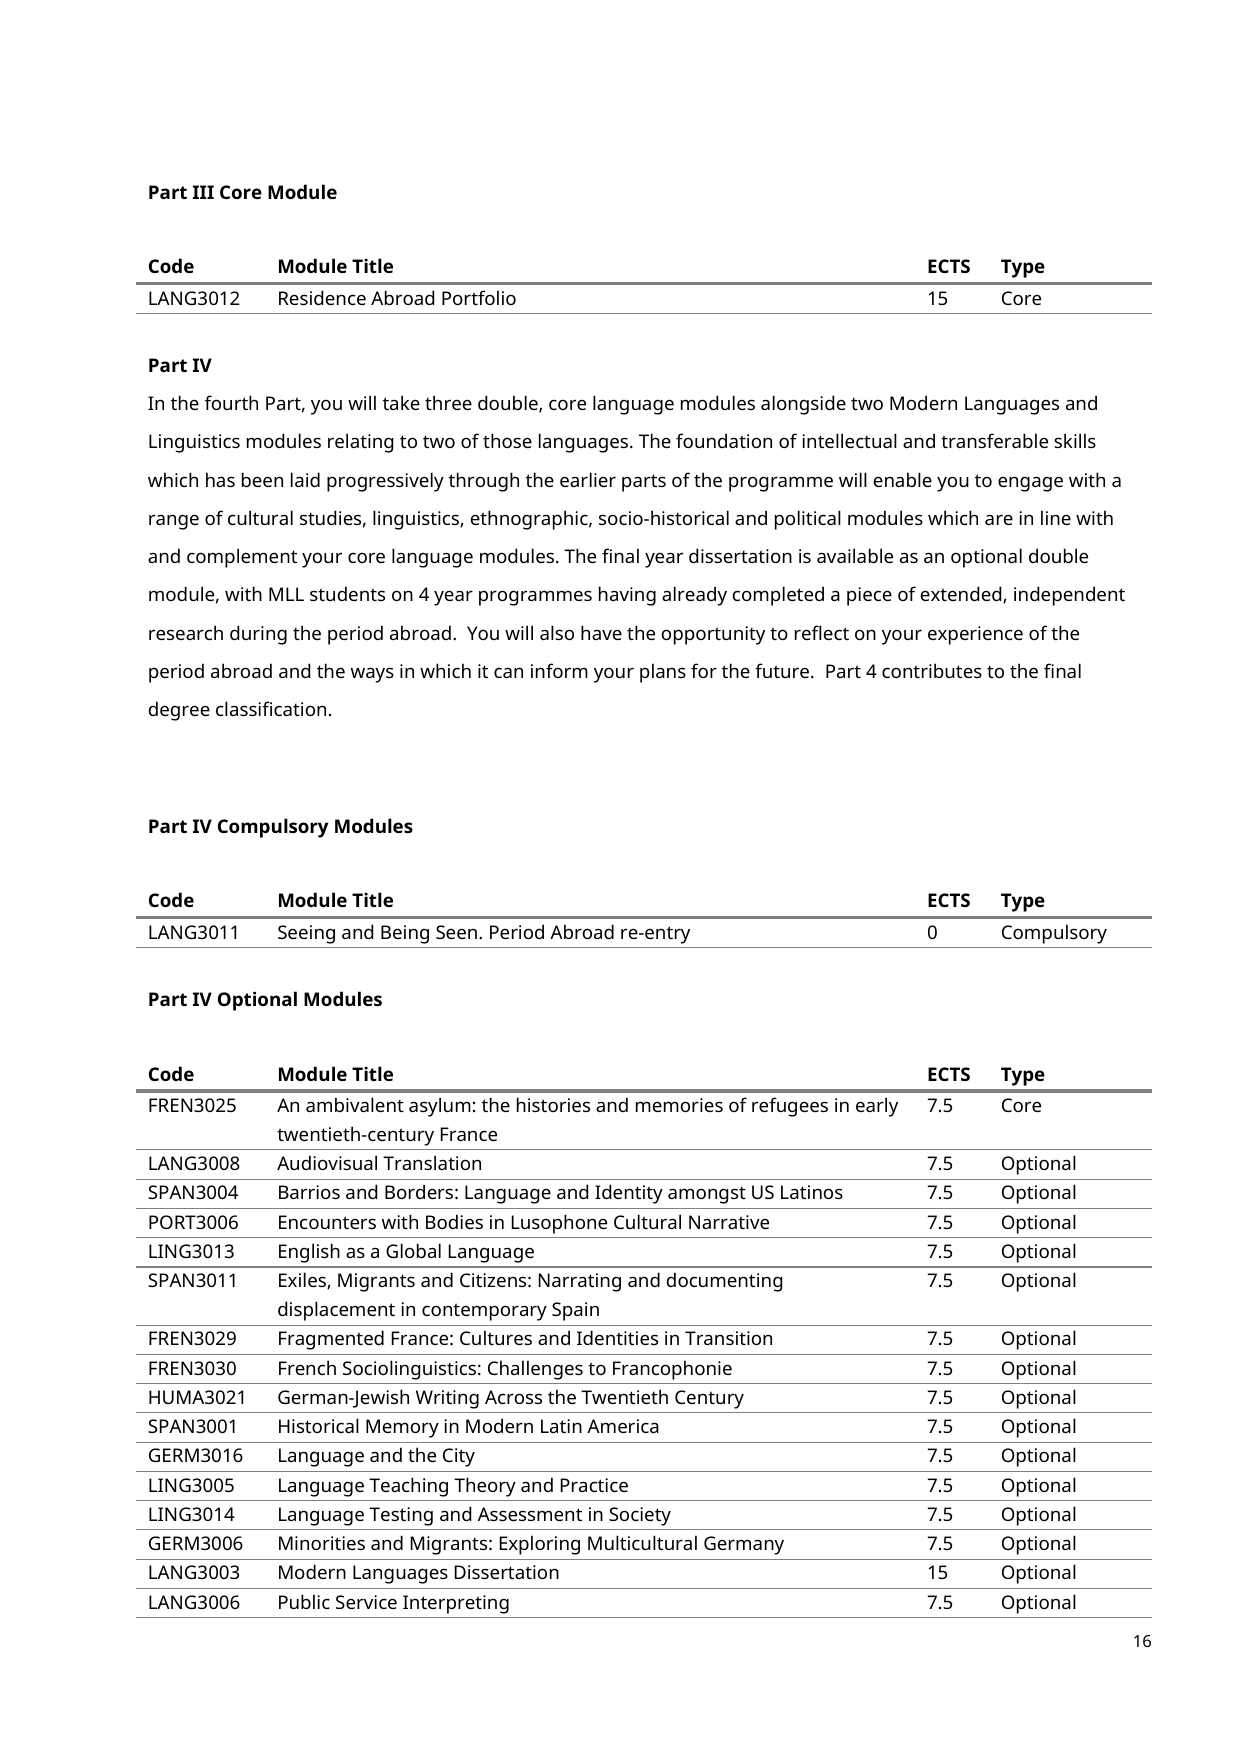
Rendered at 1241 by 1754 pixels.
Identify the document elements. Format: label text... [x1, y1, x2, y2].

table_cell Optional [989, 1384, 1152, 1412]
table_cell Optional [989, 1180, 1152, 1208]
table_cell German-Jewish Writing Across the Twentieth Century [266, 1384, 916, 1412]
table_cell SPAN3001 [136, 1413, 266, 1442]
table_cell SPAN3011 [136, 1268, 266, 1324]
table_cell 15 [916, 285, 989, 313]
table_cell 7.5 [916, 1268, 989, 1324]
table_cell Minorities and Migrants: Exploring Multicultural Germany [266, 1530, 916, 1559]
table_cell LING3005 [136, 1472, 266, 1500]
table_cell FREN3030 [136, 1355, 266, 1383]
table_cell ECTS [916, 254, 989, 282]
table_cell LANG3011 [136, 919, 266, 947]
table_cell 15 [916, 1560, 989, 1588]
table_cell Optional [989, 1501, 1152, 1529]
table_cell Optional [989, 1472, 1152, 1500]
table_cell 7.5 [916, 1413, 989, 1442]
table_cell Type [989, 1061, 1152, 1089]
table_cell Optional [989, 1150, 1152, 1179]
table_cell Code [136, 888, 266, 916]
table_cell Audiovisual Translation [266, 1150, 916, 1179]
table_cell Seeing and Being Seen. Period Abroad re-entry [266, 919, 916, 947]
table_cell 7.5 [916, 1355, 989, 1383]
table_cell Core [989, 1093, 1152, 1149]
table_cell Part IV In the fourth Part, you will take three double, core language modules alongside two Modern Languages and Linguistics modules relating to two of those languages. The foundation of intellectual and transferable skills which has been laid progressively through the earlier parts of the programme will enable you to engage with a range of cultural studies, linguistics, ethnographic, socio-historical and political modules which are in line with and complement your core language modules. The final year dissertation is available as an optional double module, with MLL students on 4 year programmes having already completed a piece of extended, independent research during the period abroad. You will also have the opportunity to reflect on your experience of the period abroad and the ways in which it can inform your plans for the future. Part 4 contributes to the final degree classification. [136, 314, 1152, 775]
table_cell FREN3029 [136, 1326, 266, 1354]
table_cell Modern Languages Dissertation [266, 1560, 916, 1588]
table_cell Optional [989, 1209, 1152, 1237]
table_cell Encounters with Bodies in Lusophone Cultural Narrative [266, 1209, 916, 1237]
table_cell LANG3008 [136, 1150, 266, 1179]
table_cell Language Teaching Theory and Practice [266, 1472, 916, 1500]
table_cell Module Title [266, 254, 916, 282]
table_cell 7.5 [916, 1326, 989, 1354]
table_cell Fragmented France: Cultures and Identities in Transition [266, 1326, 916, 1354]
table_cell Exiles, Migrants and Citizens: Narrating and documenting displacement in contemporary Spain [266, 1268, 916, 1324]
table_cell Optional [989, 1326, 1152, 1354]
table_cell LING3013 [136, 1238, 266, 1266]
table_cell An ambivalent asylum: the histories and memories of refugees in early twentieth-century France [266, 1093, 916, 1149]
table_cell English as a Global Language [266, 1238, 916, 1266]
table_cell GERM3006 [136, 1530, 266, 1559]
table_cell Optional [989, 1560, 1152, 1588]
table_cell Optional [989, 1413, 1152, 1442]
table_cell Language Testing and Assessment in Society [266, 1501, 916, 1529]
table_cell Module Title [266, 888, 916, 916]
table_cell 7.5 [916, 1472, 989, 1500]
table_cell French Sociolinguistics: Challenges to Francophonie [266, 1355, 916, 1383]
table_cell 7.5 [916, 1384, 989, 1412]
table_cell PORT3006 [136, 1209, 266, 1237]
table_cell Barrios and Borders: Language and Identity amongst US Latinos [266, 1180, 916, 1208]
table_cell Type [989, 888, 1152, 916]
table_cell Part IV Optional Modules [136, 948, 1152, 1061]
table_cell Optional [989, 1589, 1152, 1617]
table_cell ECTS [916, 1061, 989, 1089]
table_cell 7.5 [916, 1238, 989, 1266]
table_cell SPAN3004 [136, 1180, 266, 1208]
table_cell 7.5 [916, 1443, 989, 1471]
table_cell GERM3016 [136, 1443, 266, 1471]
table_cell 0 [916, 919, 989, 947]
table_cell Code [136, 1061, 266, 1089]
table_cell 7.5 [916, 1150, 989, 1179]
table_cell 7.5 [916, 1209, 989, 1237]
table_cell Optional [989, 1238, 1152, 1266]
table_cell Code [136, 254, 266, 282]
table_cell Part IV Compulsory Modules [136, 775, 1152, 888]
table_cell 7.5 [916, 1501, 989, 1529]
table_cell Type [989, 254, 1152, 282]
table_cell LING3014 [136, 1501, 266, 1529]
table_cell Optional [989, 1355, 1152, 1383]
table_cell Residence Abroad Portfolio [266, 285, 916, 313]
table_cell Language and the City [266, 1443, 916, 1471]
table_cell HUMA3021 [136, 1384, 266, 1412]
table_cell ECTS [916, 888, 989, 916]
table_cell 7.5 [916, 1530, 989, 1559]
table_cell Public Service Interpreting [266, 1589, 916, 1617]
table_cell Module Title [266, 1061, 916, 1089]
table_cell 7.5 [916, 1093, 989, 1149]
table_cell Core [989, 285, 1152, 313]
table_cell 7.5 [916, 1589, 989, 1617]
table_cell Historical Memory in Modern Latin America [266, 1413, 916, 1442]
table_cell Part III Core Module [136, 141, 1152, 253]
table_cell LANG3003 [136, 1560, 266, 1588]
table_cell Optional [989, 1268, 1152, 1324]
table_cell Optional [989, 1443, 1152, 1471]
table_cell LANG3012 [136, 285, 266, 313]
table_cell 7.5 [916, 1180, 989, 1208]
table_cell Optional [989, 1530, 1152, 1559]
table_cell LANG3006 [136, 1589, 266, 1617]
table_cell Compulsory [989, 919, 1152, 947]
table_cell FREN3025 [136, 1093, 266, 1149]
table_cell [136, 99, 1152, 141]
